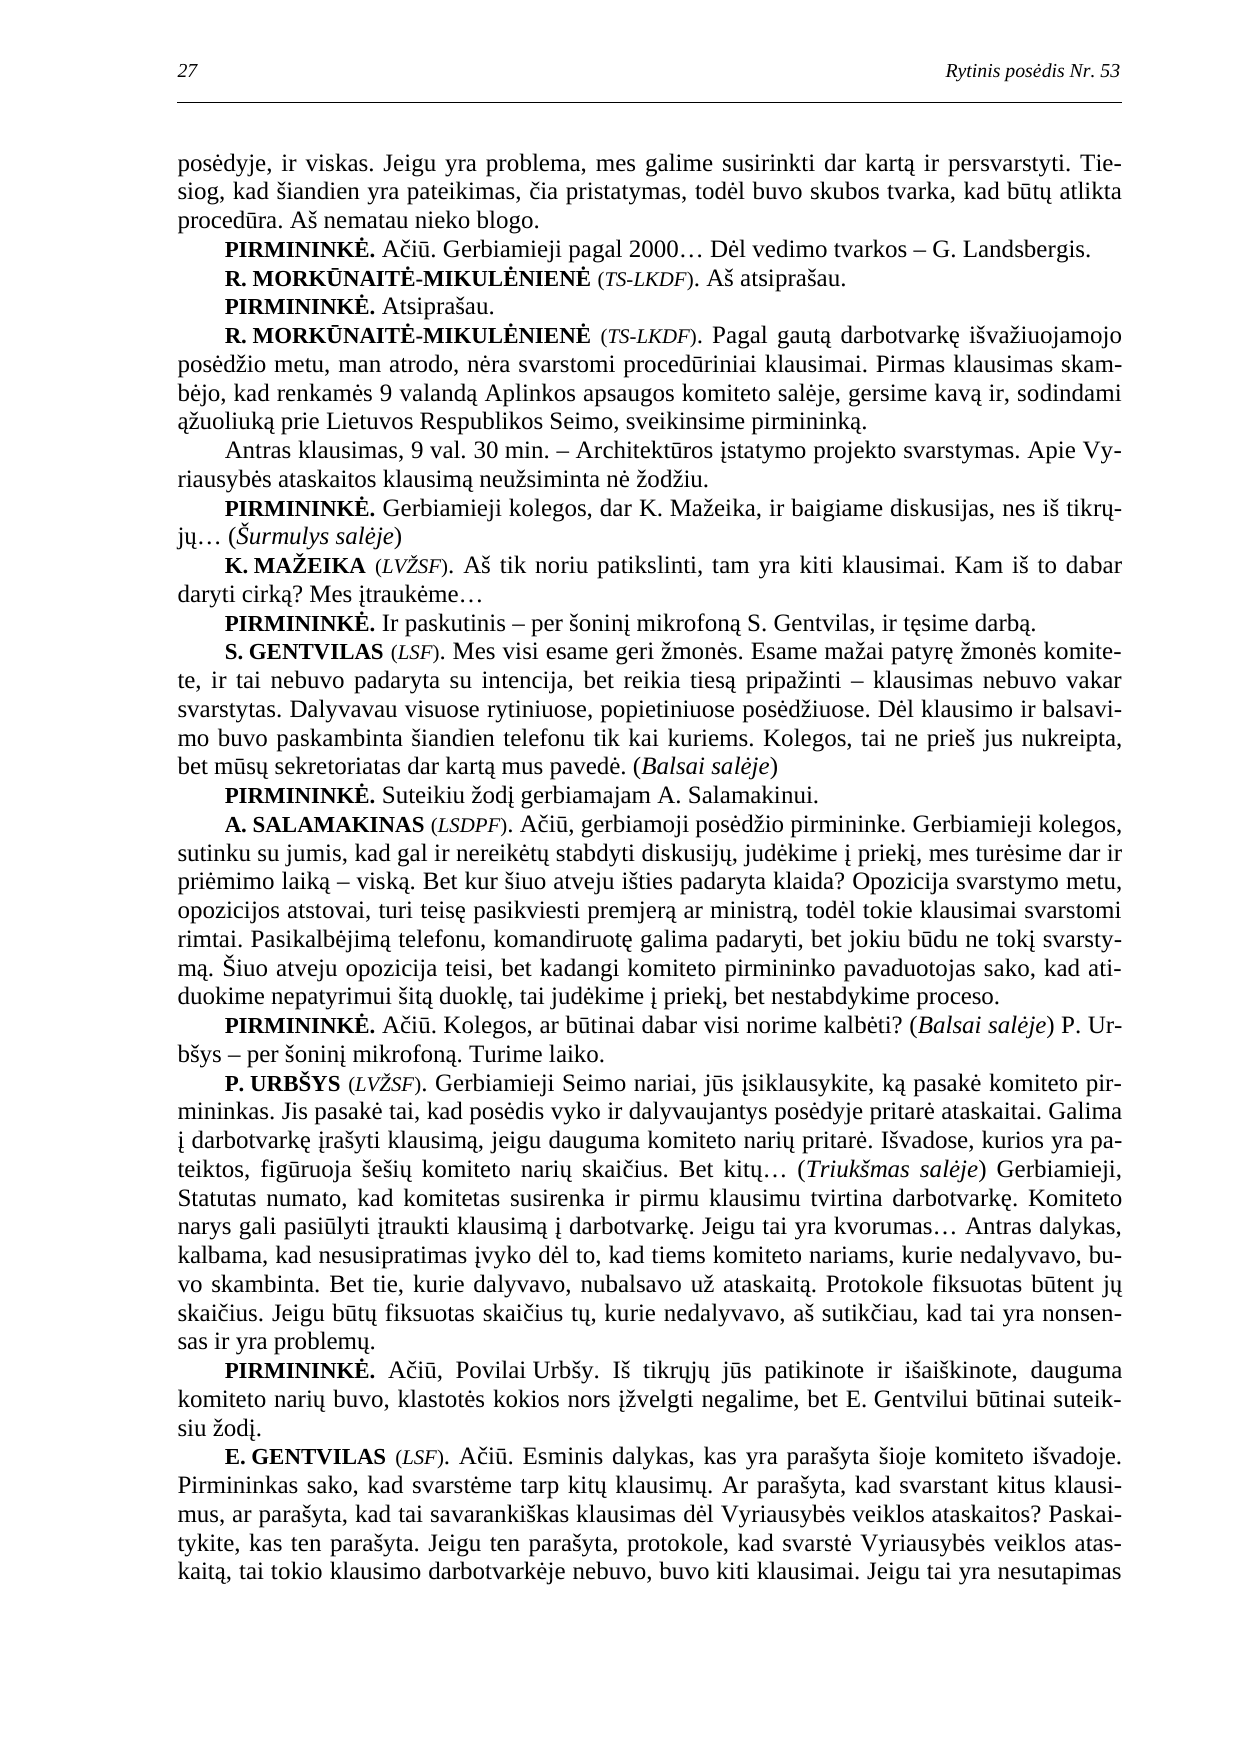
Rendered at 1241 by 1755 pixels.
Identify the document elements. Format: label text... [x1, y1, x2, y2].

text PIRMININKĖ. Ačiū. Ger­bia­mie­ji pa­gal 2000… Dėl ve­di­mo tvar­kos – G. Land­sber­gis. [177, 234, 1122, 263]
text Ant­ras klau­si­mas, 9 val. 30 min. – Ar­chi­tek­tū­ros įsta­ty­mo pro­jek­to svars­ty­mas. Apie Vy­riau­sy­bės ata­skai­tos klau­si­mą ne­už­si­min­ta nė žo­džiu. [177, 435, 1122, 493]
text A. SALAMAKINAS (LSDPF). Ačiū, ger­bia­mo­ji po­sė­džio pir­mi­nin­ke. Ger­bia­mie­ji ko­le­gos, su­tin­ku su ju­mis, kad gal ir ne­rei­kė­tų stab­dy­ti dis­ku­si­jų, ju­dė­ki­me į prie­kį, mes tu­rė­si­me dar ir pri­ėmi­mo lai­ką – vis­ką. Bet kur šiuo at­ve­ju iš­ties pa­da­ry­ta klai­da? Opo­zi­ci­ja svars­ty­mo me­tu, opo­zi­ci­jos at­sto­vai, tu­ri tei­sę pa­si­kvies­ti prem­je­rą ar mi­nist­rą, to­dėl to­kie klau­si­mai svars­to­mi rim­tai. Pa­si­kal­bė­ji­mą te­le­fo­nu, ko­man­di­ruo­tę ga­li­ma pa­da­ry­ti, bet jo­kiu bū­du ne to­kį svars­ty­mą. Šiuo at­ve­ju opo­zi­ci­ja tei­si, bet ka­dan­gi ko­mi­te­to pir­mi­nin­ko pa­va­duo­to­jas sa­ko, kad ati­duo­ki­me ne­pa­ty­ri­mui ši­tą duok­lę, tai ju­dė­ki­me į prie­kį, bet ne­stab­dy­ki­me pro­ce­so. [177, 809, 1122, 1010]
text PIRMININKĖ. Su­tei­kiu žo­dį ger­bia­ma­jam A. Sa­la­ma­ki­nui. [177, 780, 1122, 809]
text P. URBŠYS (LVŽSF). Ger­bia­mie­ji Sei­mo na­riai, jūs įsi­klau­sy­ki­te, ką pa­sa­kė ko­mi­te­to pir­mi­nin­kas. Jis pa­sa­kė tai, kad po­sė­dis vy­ko ir da­ly­vau­jan­tys po­sėdy­je pri­ta­rė ata­skai­tai. Ga­li­ma į dar­bo­tvarkę įra­šy­ti klau­si­mą, jei­gu dau­gu­ma ko­mi­te­to na­rių pri­ta­rė. Iš­va­do­se, ku­rios yra pa­teik­tos, fi­gū­ruo­ja še­šių ko­mi­te­to na­rių skai­čius. Bet ki­tų… (Triukš­mas sa­lė­je) Ger­bia­mie­ji, Sta­tu­tas nu­ma­to, kad ko­mi­te­tas su­si­ren­ka ir pir­mu klau­si­mu tvir­ti­na dar­bo­tvarkę. Ko­mi­te­to na­rys ga­li pa­siū­ly­ti įtrauk­ti klau­si­mą į dar­bo­tvarkę. Jei­gu tai yra kvo­ru­mas… Ant­ras da­ly­kas, kal­ba­ma, kad nesu­si­pra­ti­mas įvy­ko dėl to, kad tiems ko­mi­te­to na­riams, ku­rie ne­da­ly­va­vo, bu­vo skam­bin­ta. Bet tie, ku­rie da­ly­va­vo, nu­bal­sa­vo už ata­skai­tą. Pro­to­ko­le fik­suo­tas bū­tent jų skai­čius. Jei­gu bū­tų fik­suo­tas skai­čius tų, ku­rie ne­da­ly­va­vo, aš su­tik­čiau, kad tai yra non­sen­sas ir yra pro­ble­mų. [177, 1068, 1122, 1355]
text PIRMININKĖ. Ačiū. Ko­le­gos, ar bū­ti­nai da­bar vi­si no­ri­me kal­bė­ti? (Bal­sai sa­lė­je) P. Ur­b­šys – per šo­ni­nį mik­ro­fo­ną. Tu­ri­me lai­ko. [177, 1010, 1122, 1068]
text PIRMININKĖ. Ir pas­ku­ti­nis – per šo­ni­nį mik­ro­fo­ną S. Gent­vi­las, ir tę­si­me dar­bą. [177, 608, 1122, 636]
text PIRMININKĖ. Ačiū, Po­vi­lai Urb­šy. Iš tik­rų­jų jūs pa­ti­ki­no­te ir iš­aiš­ki­no­te, dau­gu­ma komi­te­to na­rių bu­vo, klas­to­tės ko­kios nors įžvelg­ti ne­ga­li­me, bet E. Gent­vi­lui bū­ti­nai su­teik­siu žo­dį. [177, 1355, 1122, 1441]
text po­sė­dy­je, ir vis­kas. Jei­gu yra pro­ble­ma, mes ga­li­me su­si­rink­ti dar kar­tą ir per­svars­ty­ti. Tie­siog, kad šian­dien yra pa­tei­ki­mas, čia pri­sta­ty­mas, to­dėl bu­vo sku­bos tvar­ka, kad bū­tų at­lik­ta pro­ce­dū­ra. Aš ne­ma­tau nie­ko blo­go. [177, 148, 1122, 234]
text S. GENTVILAS (LSF). Mes vi­si esa­me ge­ri žmo­nės. Esa­me ma­žai pa­ty­rę žmo­nės ko­mi­te­te, ir tai ne­bu­vo pa­da­ry­ta su in­ten­ci­ja, bet rei­kia tie­są pri­pa­žin­ti – klau­si­mas ne­bu­vo va­kar svars­ty­tas. Da­ly­va­vau vi­suo­se ry­ti­niuo­se, po­pie­ti­niuo­se po­sė­džiuo­se. Dėl klau­si­mo ir bal­sa­vi­mo bu­vo pa­skam­bin­ta šian­dien te­le­fo­nu tik kai ku­riems. Ko­le­gos, tai ne prieš jus nu­kreip­ta, bet mū­sų sek­re­to­ria­tas dar kar­tą mus pa­ve­dė. (Bal­sai sa­lė­je) [177, 636, 1122, 780]
text PIRMININKĖ. At­si­pra­šau. [177, 291, 1122, 320]
text E. GENTVILAS (LSF). Ačiū. Es­mi­nis da­ly­kas, kas yra pa­ra­šy­ta šio­je ko­mi­te­to iš­va­do­je. Pir­mi­nin­kas sa­ko, kad svars­tė­me tarp ki­tų klau­si­mų. Ar pa­ra­šy­ta, kad svars­tant ki­tus klau­si­mus, ar pa­ra­šy­ta, kad tai sa­va­ran­kiš­kas klau­si­mas dėl Vy­riau­sy­bės veik­los ata­skai­tos? Pa­skai­ty­ki­te, kas ten pa­ra­šy­ta. Jei­gu ten pa­ra­šy­ta, pro­to­ko­le, kad svars­tė Vy­riau­sy­bės veik­los ata­s­kai­tą, tai to­kio klau­si­mo dar­bo­tvarkėje ne­bu­vo, bu­vo ki­ti klau­si­mai. Jei­gu tai yra ne­su­ta­pi­mas [177, 1441, 1122, 1585]
text R. MORKŪNAITĖ-MIKULĖNIENĖ (TS-LKDF). Aš at­si­pra­šau. [177, 263, 1122, 291]
text PIRMININKĖ. Ger­bia­mie­ji ko­le­gos, dar K. Ma­žei­ka, ir bai­gia­me dis­ku­si­jas, nes iš tik­rų­jų… (Šur­mu­lys sa­lė­je) [177, 493, 1122, 550]
text K. MAŽEIKA (LVŽSF). Aš tik no­riu pa­tiks­lin­ti, tam yra ki­ti klau­si­mai. Kam iš to da­bar da­ry­ti cir­ką? Mes įtrau­kė­me… [177, 550, 1122, 608]
text R. MORKŪNAITĖ-MIKULĖNIENĖ (TS-LKDF). Pa­gal gau­tą dar­bo­tvarkę iš­va­žiuo­ja­mo­jo po­sė­džio me­tu, man at­ro­do, nė­ra svars­to­mi pro­ce­dū­ri­niai klau­si­mai. Pir­mas klau­si­mas skam­bė­jo, kad ren­ka­mės 9 va­lan­dą Ap­lin­kos ap­sau­gos ko­mi­te­to sa­lė­je, ger­si­me ka­vą ir, so­din­da­mi ąžuo­liu­ką prie Lie­tu­vos Res­pub­li­kos Sei­mo, svei­kin­si­me pir­mi­nin­ką. [177, 320, 1122, 435]
